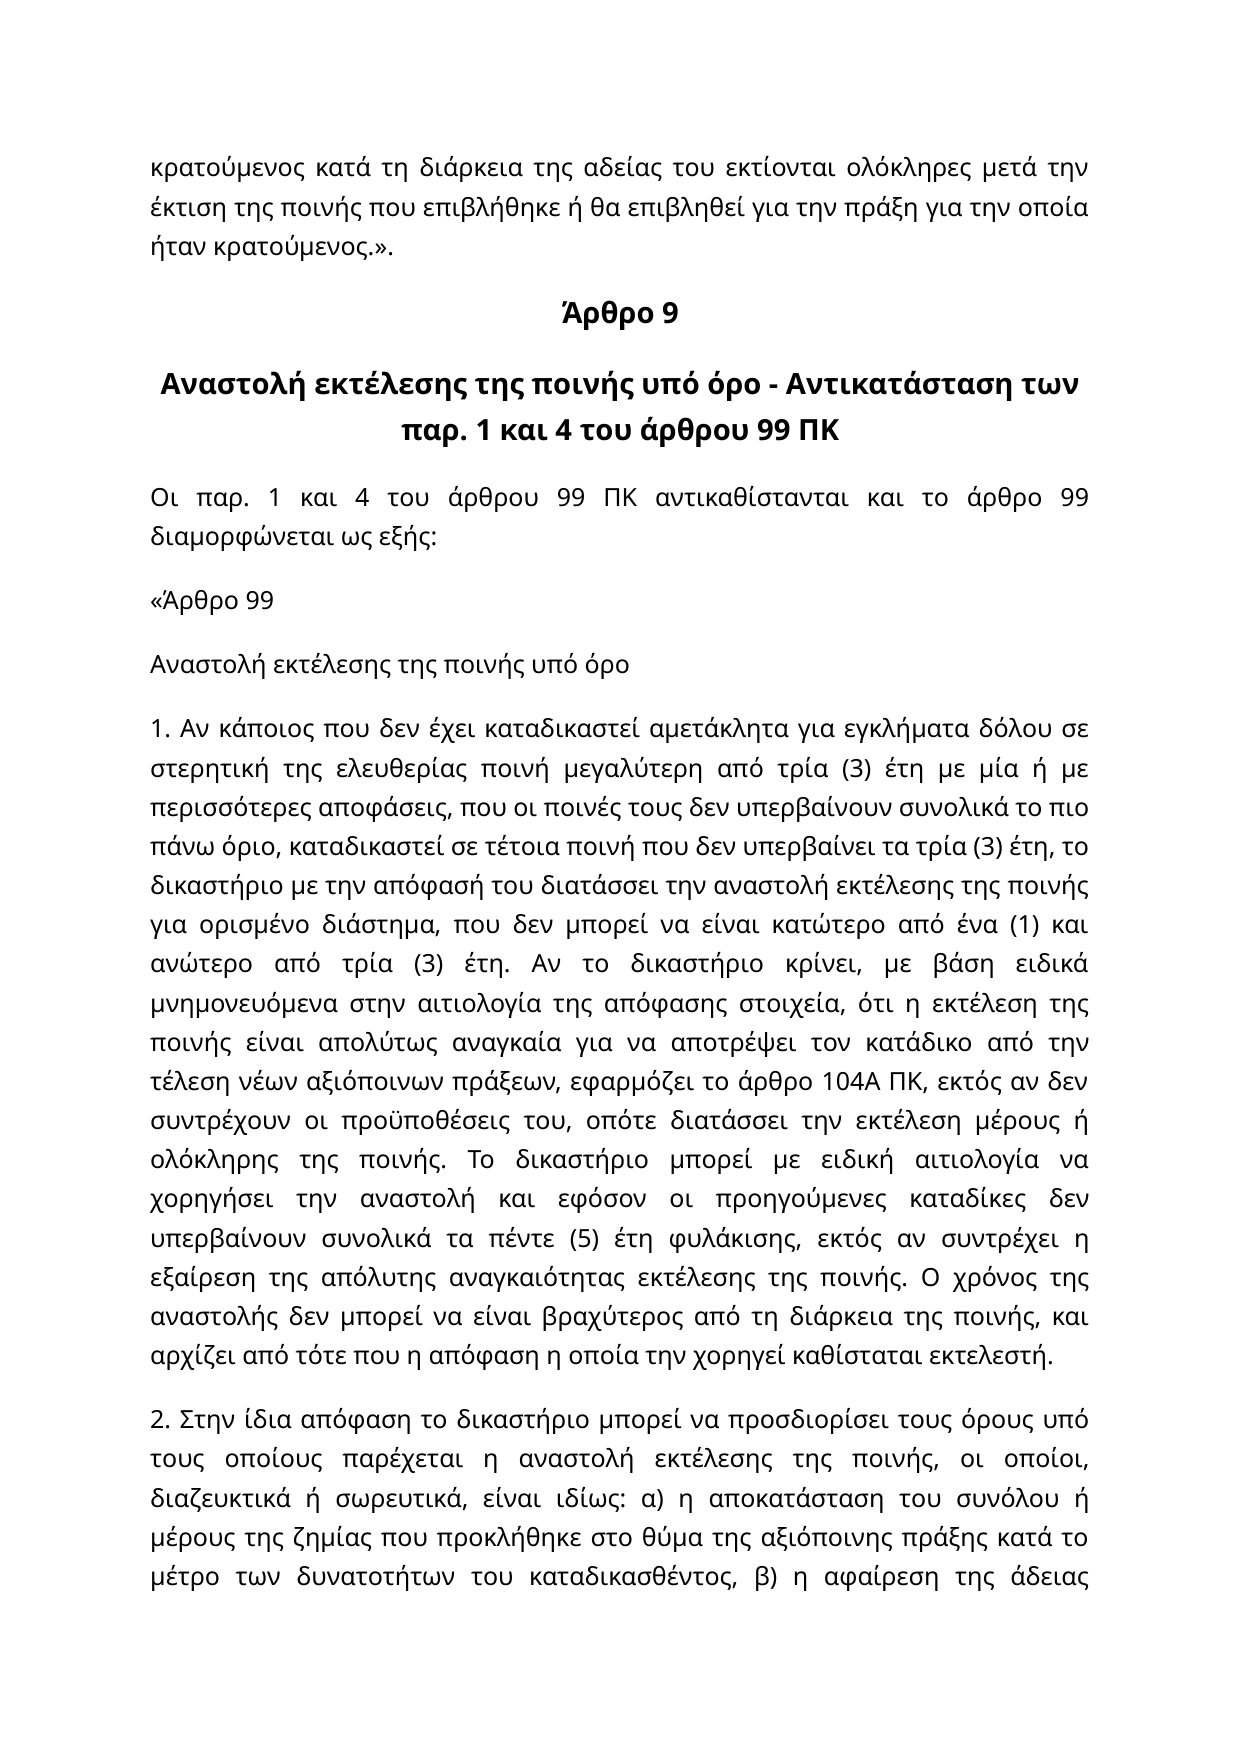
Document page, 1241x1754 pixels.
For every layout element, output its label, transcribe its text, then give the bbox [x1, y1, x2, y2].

text κρατούμενος κατά τη διάρκεια της αδείας του εκτίονται ολόκληρες μετά την έκτιση της ποινής που επιβλήθηκε ή θα επιβληθεί για την πράξη για την οποία ήταν κρατούμενος.». [150, 150, 1090, 262]
text Οι παρ. 1 και 4 του άρθρου 99 ΠΚ αντικαθίστανται και το άρθρο 99 διαμορφώνεται ως εξής: [150, 479, 1090, 553]
subtitle Αναστολή εκτέλεσης της ποινής υπό όρο - Αντικατάσταση των παρ. 1 και 4 του άρθρου 99 ΠΚ [150, 363, 1090, 448]
subtitle Άρθρο 9 [150, 292, 1090, 332]
text 2. Στην ίδια απόφαση το δικαστήριο μπορεί να προσδιορίσει τους όρους υπό τους οποίους παρέχεται η αναστολή εκτέλεσης της ποινής, οι οποίοι, διαζευκτικά ή σωρευτικά, είναι ιδίως: α) η αποκατάσταση του συνόλου ή μέρους της ζημίας που προκλήθηκε στο θύμα της αξιόποινης πράξης κατά το μέτρο των δυνατοτήτων του καταδικασθέντος, β) η αφαίρεση της άδειας [150, 1402, 1090, 1593]
text Αναστολή εκτέλεσης της ποινής υπό όρο [150, 647, 1090, 681]
text «Άρθρο 99 [150, 583, 1090, 617]
text 1. Αν κάποιος που δεν έχει καταδικαστεί αμετάκλητα για εγκλήματα δόλου σε στερητική της ελευθερίας ποινή μεγαλύτερη από τρία (3) έτη με μία ή με περισσότερες αποφάσεις, που οι ποινές τους δεν υπερβαίνουν συνολικά το πιο πάνω όριο, καταδικαστεί σε τέτοια ποινή που δεν υπερβαίνει τα τρία (3) έτη, το δικαστήριο με την απόφασή του διατάσσει την αναστολή εκτέλεσης της ποινής για ορισμένο διάστημα, που δεν μπορεί να είναι κατώτερο από ένα (1) και ανώτερο από τρία (3) έτη. Αν το δικαστήριο κρίνει, με βάση ειδικά μνημονευόμενα στην αιτιολογία της απόφασης στοιχεία, ότι η εκτέλεση της ποινής είναι απολύτως αναγκαία για να αποτρέψει τον κατάδικο από την τέλεση νέων αξιόποινων πράξεων, εφαρμόζει το άρθρο 104Α ΠΚ, εκτός αν δεν συντρέχουν οι προϋποθέσεις του, οπότε διατάσσει την εκτέλεση μέρους ή ολόκληρης της ποινής. Το δικαστήριο μπορεί με ειδική αιτιολογία να χορηγήσει την αναστολή και εφόσον οι προηγούμενες καταδίκες δεν υπερβαίνουν συνολικά τα πέντε (5) έτη φυλάκισης, εκτός αν συντρέχει η εξαίρεση της απόλυτης αναγκαιότητας εκτέλεσης της ποινής. Ο χρόνος της αναστολής δεν μπορεί να είναι βραχύτερος από τη διάρκεια της ποινής, και αρχίζει από τότε που η απόφαση η οποία την χορηγεί καθίσταται εκτελεστή. [150, 711, 1090, 1372]
